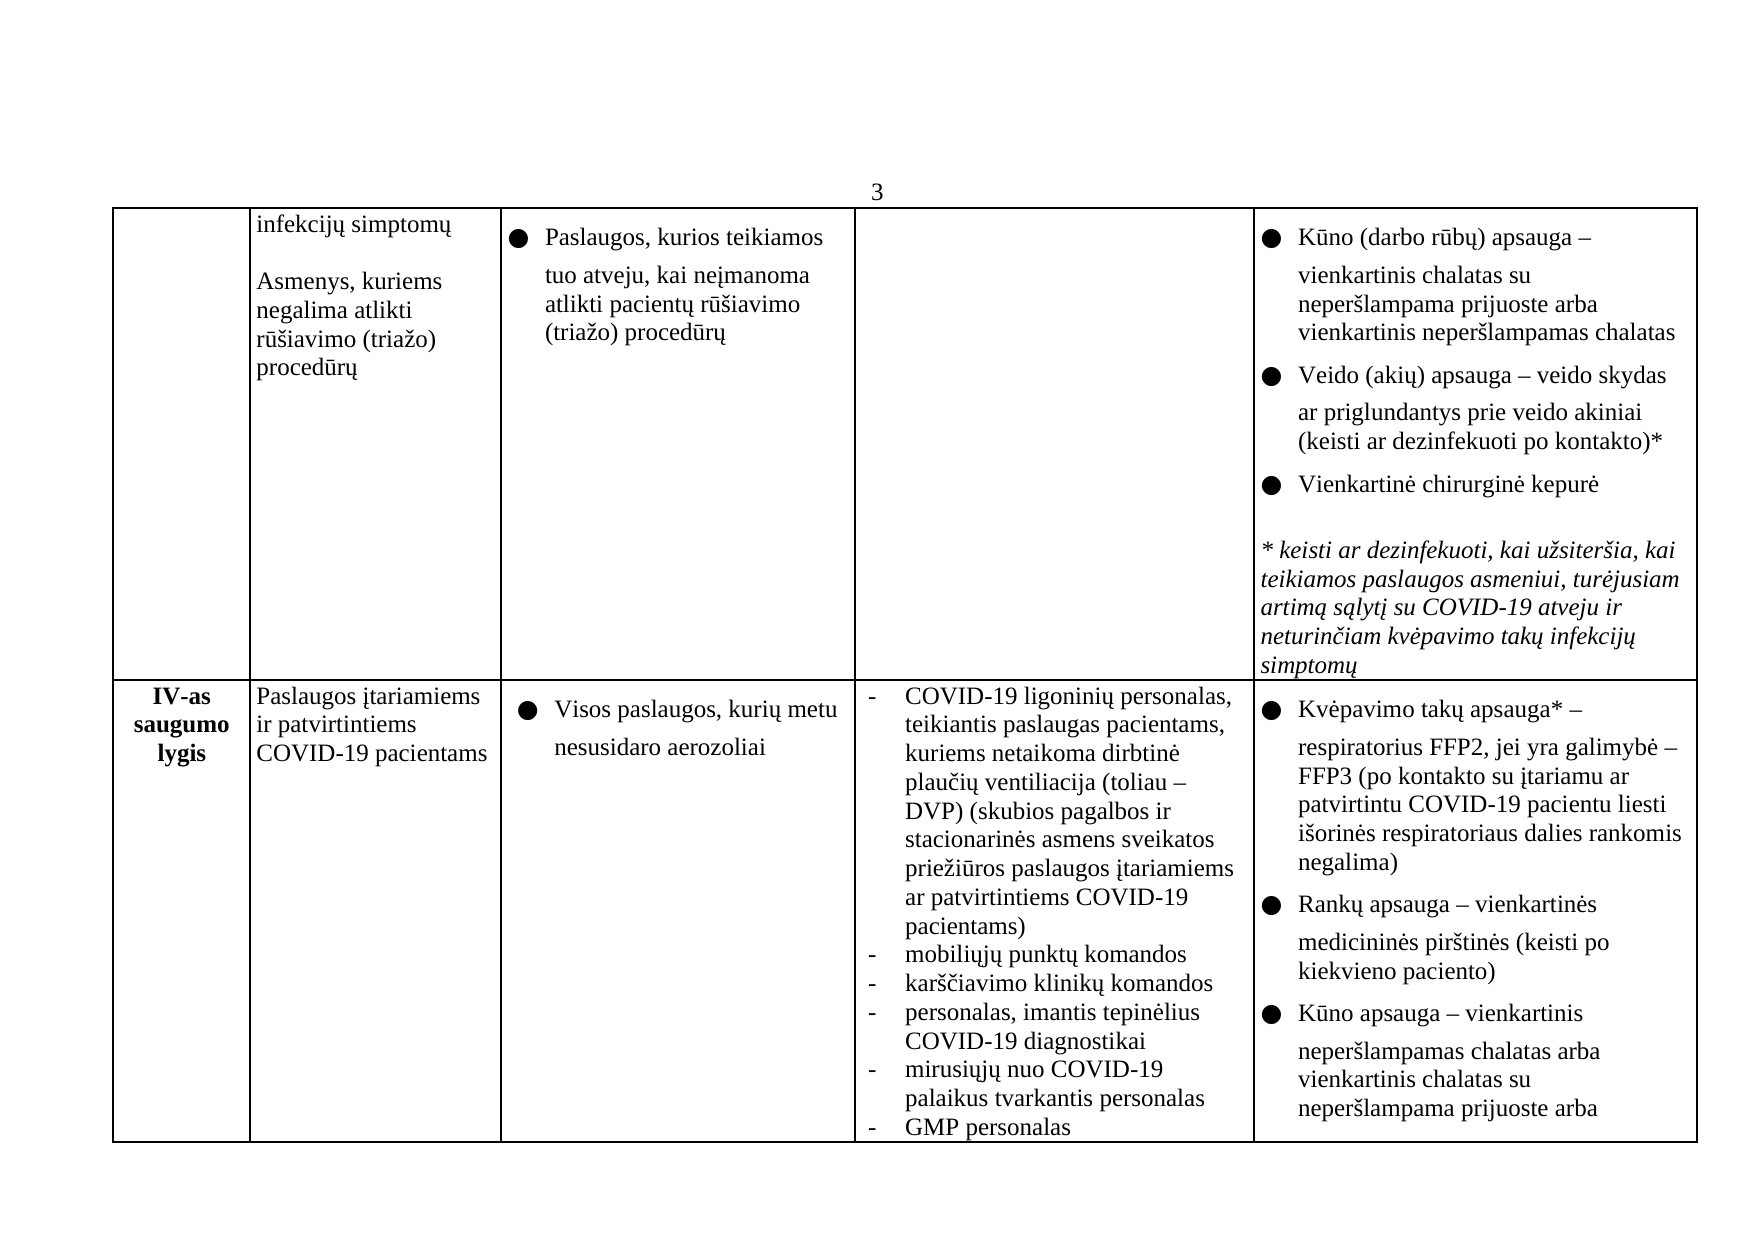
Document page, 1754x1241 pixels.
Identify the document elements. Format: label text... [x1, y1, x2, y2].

table_cell Paslaugos įtariamiems ir patvirtintiems COVID-19 pacientams [251, 681, 500, 1141]
table_cell IV-as saugumo lygis [114, 681, 249, 1141]
table_cell ● Kvėpavimo takų apsauga* – respiratorius FFP2, jei yra galimybė – FFP3 (po kontakto su įtariamu ar patvirtintu COVID-19 pacientu liesti išorinės respiratoriaus dalies rankomis negalima) ● Rankų apsauga – vienkartinės medicininės pirštinės (keisti po kiekvieno paciento) ● Kūno apsauga – vienkartinis neperšlampamas chalatas arba vienkartinis chalatas su neperšlampama prijuoste arba [1255, 681, 1696, 1141]
table_cell - COVID-19 ligoninių personalas, teikiantis paslaugas pacientams, kuriems netaikoma dirbtinė plaučių ventiliacija (toliau – DVP) (skubios pagalbos ir stacionarinės asmens sveikatos priežiūros paslaugos įtariamiems ar patvirtintiems COVID-19 pacientams) - mobiliųjų punktų komandos - karščiavimo klinikų komandos - personalas, imantis tepinėlius COVID-19 diagnostikai - mirusiųjų nuo COVID-19 palaikus tvarkantis personalas - GMP personalas [856, 681, 1253, 1141]
table_cell ● Visos paslaugos, kurių metu nesusidaro aerozoliai [502, 681, 854, 1141]
table_cell ● Kūno (darbo rūbų) apsauga –vienkartinis chalatas su neperšlampama prijuoste arba vienkartinis neperšlampamas chalatas ● Veido (akių) apsauga – veido skydas ar priglundantys prie veido akiniai (keisti ar dezinfekuoti po kontakto)* ● Vienkartinė chirurginė kepurė * keisti ar dezinfekuoti, kai užsiteršia, kai teikiamos paslaugos asmeniui, turėjusiam artimą sąlytį su COVID-19 atveju ir neturinčiam kvėpavimo takų infekcijų simptomų [1255, 209, 1696, 679]
table_cell [856, 209, 1253, 679]
table_cell ● Paslaugos, kurios teikiamos tuo atveju, kai neįmanoma atlikti pacientų rūšiavimo (triažo) procedūrų [502, 209, 854, 679]
table_cell [114, 209, 249, 679]
table_cell infekcijų simptomų Asmenys, kuriems negalima atlikti rūšiavimo (triažo) procedūrų [251, 209, 500, 679]
